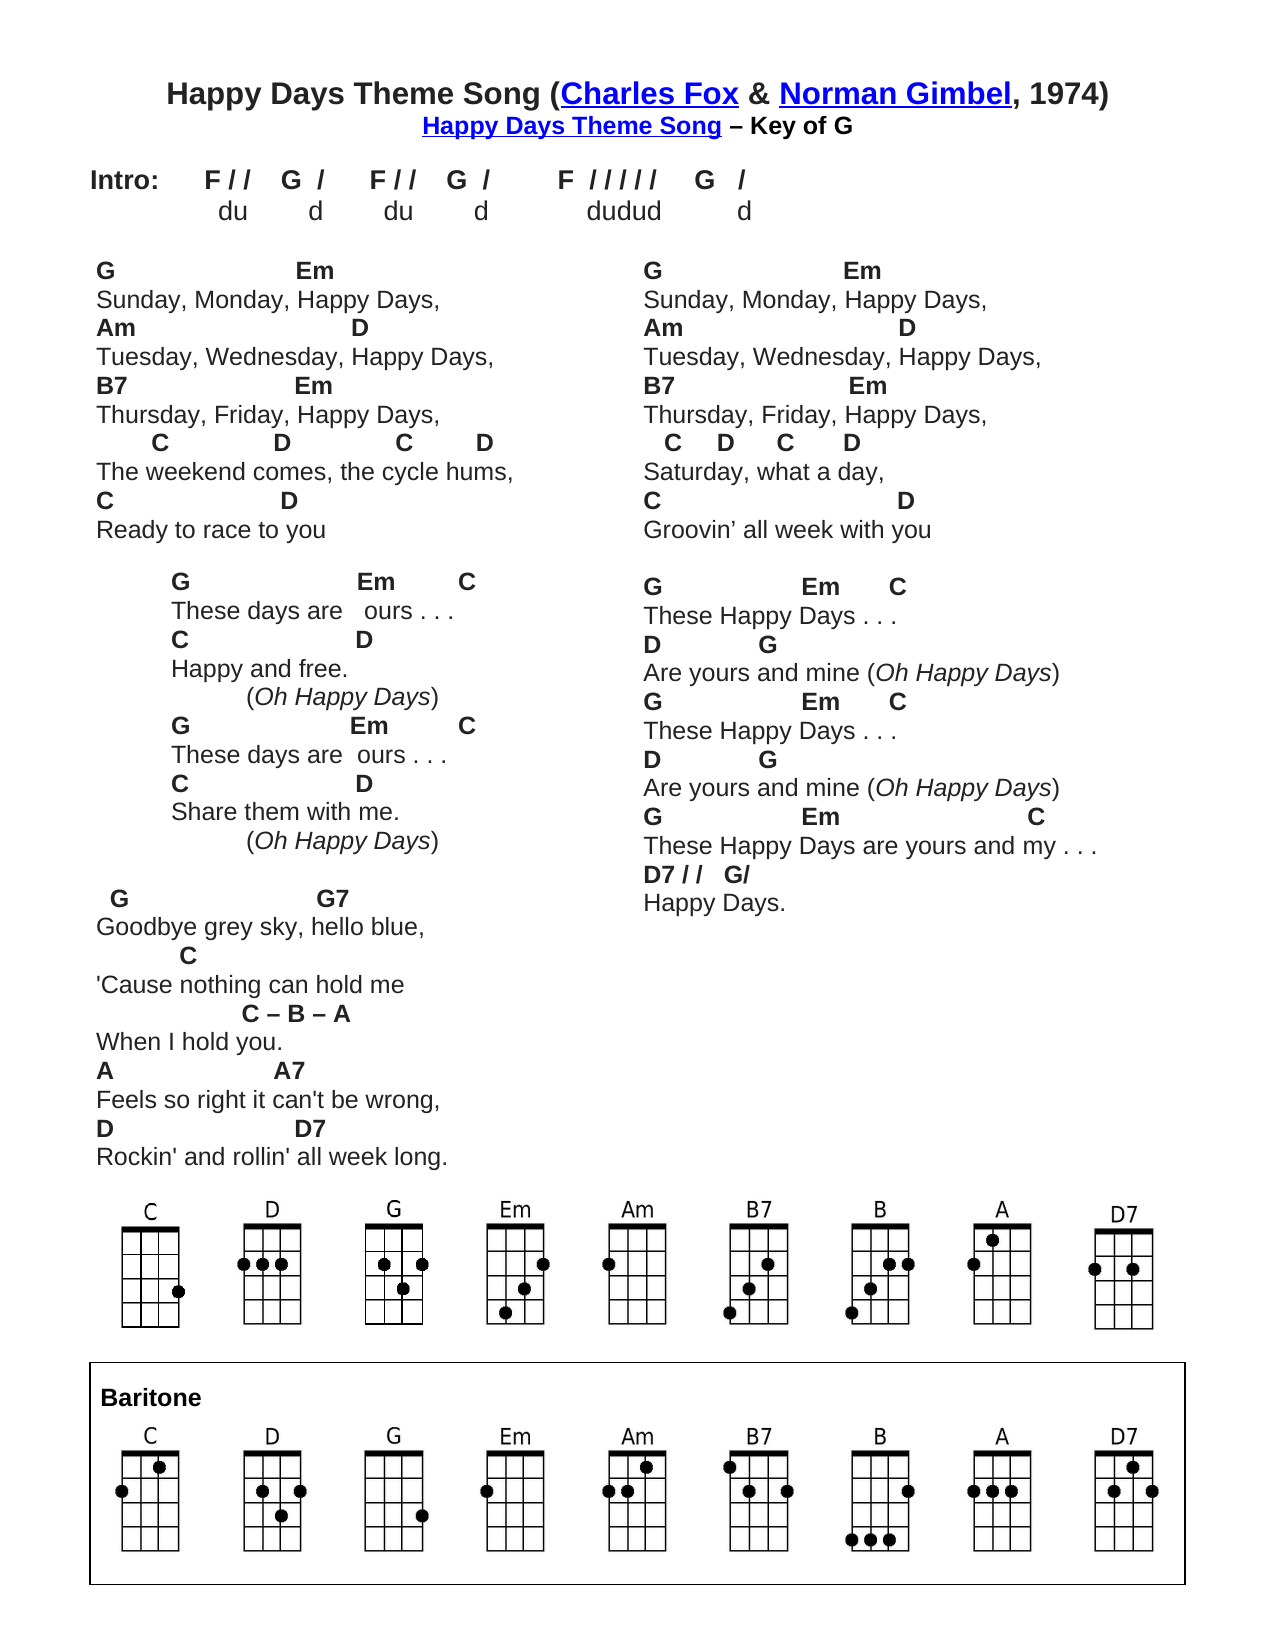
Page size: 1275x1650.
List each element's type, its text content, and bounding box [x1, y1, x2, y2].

table_cell [820, 1418, 942, 1584]
table_cell [942, 1191, 1063, 1362]
text du d du d dudud d [90, 195, 1185, 226]
table_cell [577, 1191, 698, 1362]
table_cell [1063, 1191, 1185, 1362]
picture [702, 1423, 816, 1574]
picture [216, 1423, 329, 1574]
picture [946, 1423, 1059, 1574]
picture [824, 1196, 937, 1347]
table_cell [212, 1363, 333, 1418]
table_cell [577, 1363, 698, 1418]
table_cell [577, 1418, 698, 1584]
picture [94, 1200, 207, 1350]
table_cell [91, 1418, 212, 1584]
table_cell [820, 1191, 942, 1362]
text Happy Days Theme Song – Key of G [90, 111, 1185, 140]
picture [1067, 1423, 1181, 1574]
table_cell [455, 1418, 577, 1584]
picture [702, 1196, 816, 1347]
picture [337, 1423, 451, 1574]
picture [581, 1196, 694, 1347]
table_header G Em Sunday, Monday, Happy Days, Am D Tuesday, Wednesday, Happy Days, B7 Em Thursday, Friday, Happy Days, C D C D Saturday, what a day, C D Groovin’ all week with you G Em C These Happy Days . . . D G Are yours and mine (Oh Happy Days) G Em C These Happy Days . . . D G Are yours and mine (Oh Happy Days) G Em C These Happy Days are yours and my . . . D7 / / G/ Happy Days. [638, 250, 1185, 1191]
table_cell [698, 1418, 820, 1584]
table_cell [212, 1191, 333, 1362]
table_cell [942, 1418, 1063, 1584]
text Happy Days Theme Song (Charles Fox & Norman Gimbel, 1974) [90, 75, 1185, 111]
table_cell [1063, 1363, 1184, 1418]
picture [1067, 1201, 1181, 1352]
text Intro: F / / G / F / / G / F / / / / / G / [90, 164, 1185, 195]
picture [94, 1423, 207, 1574]
table_cell [212, 1418, 333, 1584]
table_cell [698, 1191, 820, 1362]
picture [459, 1196, 572, 1347]
table_cell [333, 1418, 455, 1584]
table_cell [455, 1191, 577, 1362]
table_cell [333, 1363, 455, 1418]
picture [824, 1423, 937, 1574]
picture [946, 1196, 1059, 1347]
table_cell [333, 1191, 455, 1362]
table_cell [1063, 1418, 1184, 1584]
table_header G Em Sunday, Monday, Happy Days, Am D Tuesday, Wednesday, Happy Days, B7 Em Thursday, Friday, Happy Days, C D C D The weekend comes, the cycle hums, C D Ready to race to you G Em C These days are ours . . . C D Happy and free. (Oh Happy Days) G Em C These days are ours . . . C D Share them with me. (Oh Happy Days) G G7 Goodbye grey sky, hello blue, C 'Cause nothing can hold me C – B – A When I hold you. A A7 Feels so right it can't be wrong, D D7 Rockin' and rollin' all week long. [90, 250, 637, 1191]
picture [581, 1423, 694, 1574]
picture [216, 1196, 329, 1347]
table_cell Baritone [91, 1363, 212, 1418]
picture [459, 1423, 572, 1574]
picture [337, 1196, 451, 1347]
table_cell [942, 1363, 1063, 1418]
table_cell [455, 1363, 577, 1418]
table_cell [698, 1363, 820, 1418]
table_cell [90, 1191, 212, 1362]
table_cell [820, 1363, 942, 1418]
